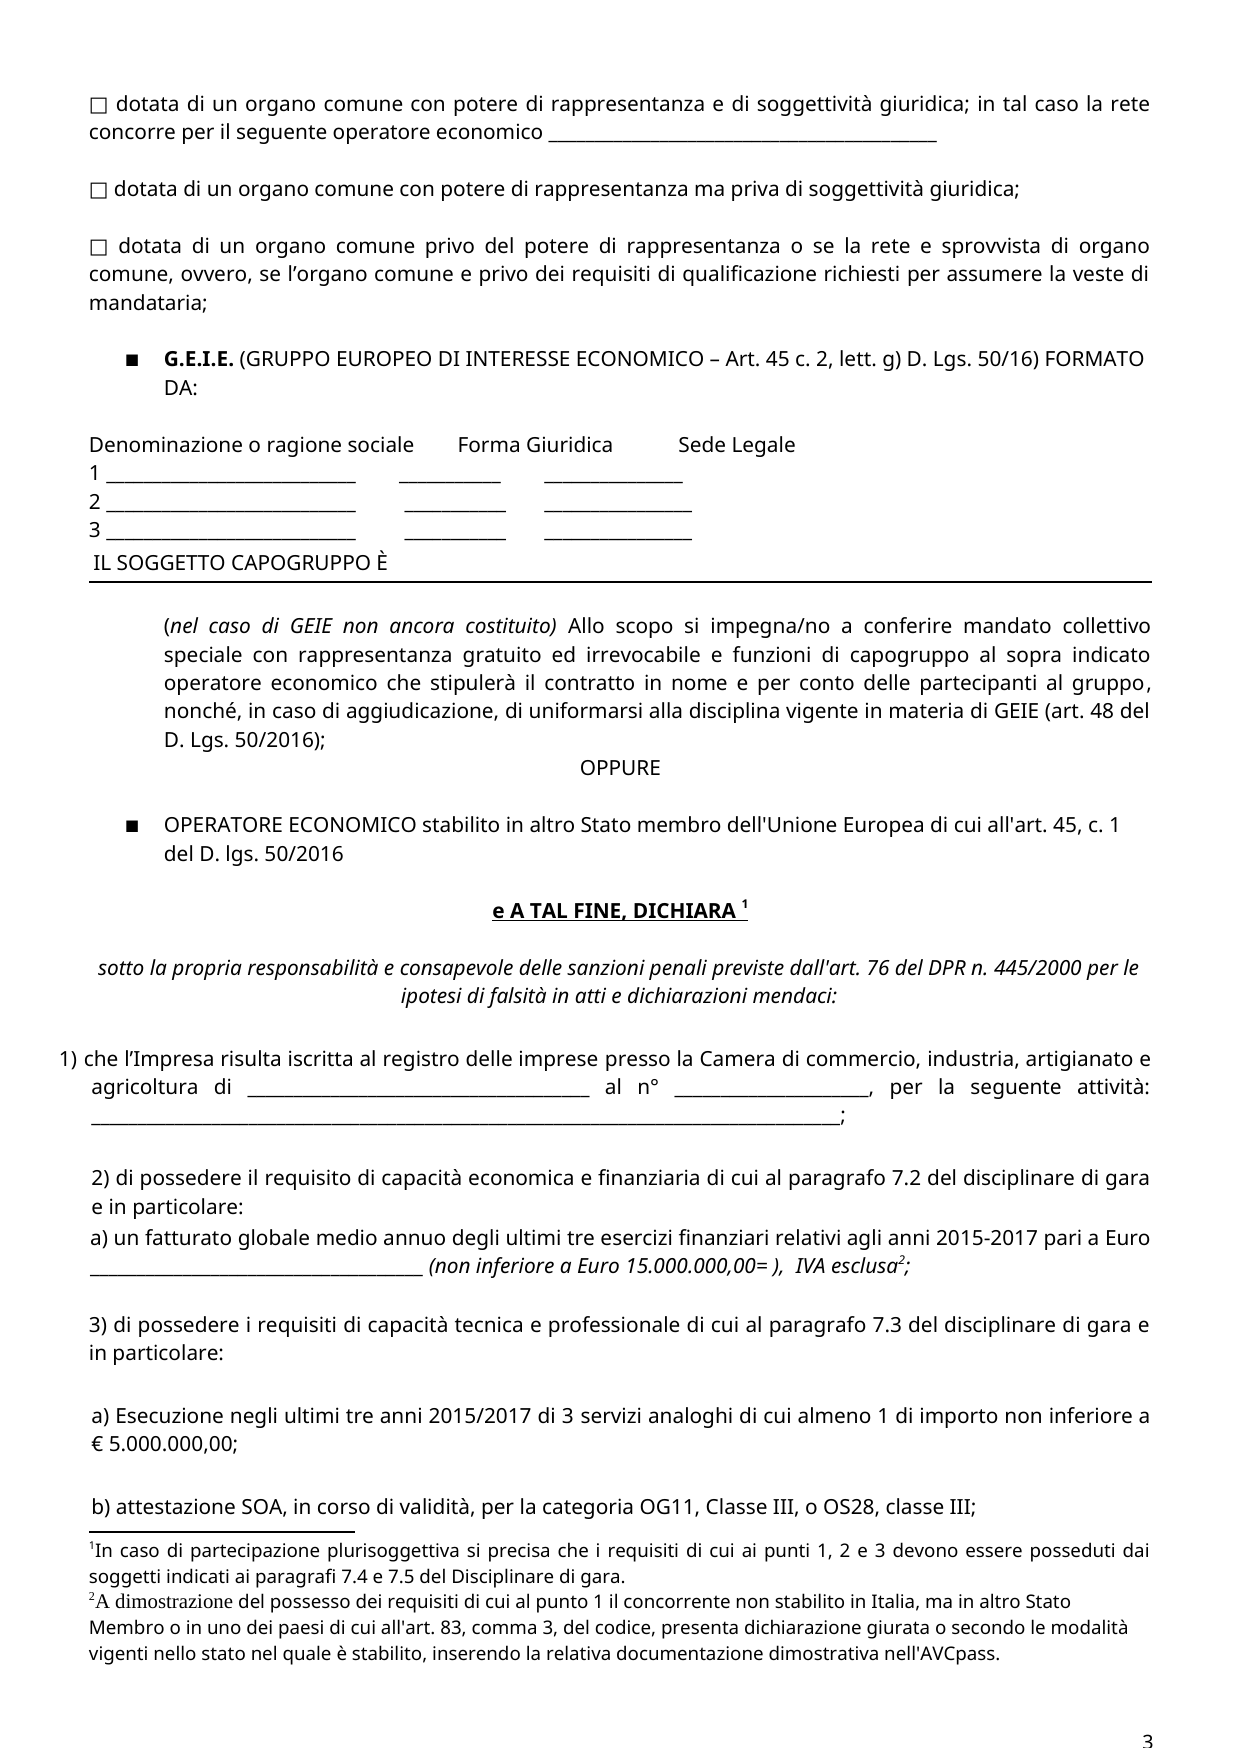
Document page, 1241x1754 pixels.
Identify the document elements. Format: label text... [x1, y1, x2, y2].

text □ dotata di un organo comune con potere di rappresentanza e di soggettività giuridica; in tal caso la rete concorre per il seguente operatore economico __________________________________________ [89, 89, 1152, 146]
text OPPURE [89, 753, 1152, 782]
text 2 ___________________________ ___________ ________________ [89, 487, 1152, 515]
list OPERATORE ECONOMICO stabilito in altro Stato membro dell'Unione Europea di cui all'art. 45, c. 1 del D. lgs. 50/2016 [126, 810, 1152, 867]
text □ dotata di un organo comune con potere di rappresentanza ma priva di soggettività giuridica; [89, 174, 1152, 202]
text Denominazione o ragione sociale Forma Giuridica Sede Legale [89, 430, 1152, 458]
list a) Esecuzione negli ultimi tre anni 2015/2017 di 3 servizi analoghi di cui almeno 1 di importo non inferiore a € 5.000.000,00; [91, 1401, 1152, 1458]
text 1 ___________________________ ___________ _______________ [89, 458, 1152, 487]
list 3) di possedere i requisiti di capacità tecnica e professionale di cui al paragrafo 7.3 del disciplinare di gara e in particolare: [89, 1310, 1152, 1367]
text e A TAL FINE, DICHIARA [89, 896, 1152, 924]
list a) un fatturato globale medio annuo degli ultimi tre esercizi finanziari relativi agli anni 2015-2017 pari a Euro ____________________________________ (non inferiore a Euro 15.000.000,00= ), IVA esclusa; [60, 1223, 1152, 1280]
text IL SOGGETTO CAPOGRUPPO È [89, 544, 1152, 581]
text 2) di possedere il requisito di capacità economica e finanziaria di cui al paragrafo 7.2 del disciplinare di gara e in particolare: [0, 1163, 1152, 1220]
list A dimostrazione del possesso dei requisiti di cui al punto 1 il concorrente non stabilito in Italia, ma in altro Stato Membro o in uno dei paesi di cui all'art. 83, comma 3, del codice, presenta dichiarazione giurata o secondo le modalità vigenti nello stato nel quale è stabilito, inserendo la relativa documentazione dimostrativa nell'AVCpass. [89, 1589, 1152, 1665]
text 1 1) che l’Impresa risulta iscritta al registro delle imprese presso la Camera di commercio, industria, artigianato e agricoltura di _____________________________________ al n° _____________________, per la seguente attività: _________________________________________________________________________________; [0, 1044, 1152, 1129]
text sotto la propria responsabilità e consapevole delle sanzioni penali previste dall'art. 76 del DPR n. 445/2000 per le ipotesi di falsità in atti e dichiarazioni mendaci: [89, 953, 1152, 1009]
text b) attestazione SOA, in corso di validità, per la categoria OG11, Classe III, o OS28, classe III; [91, 1492, 1152, 1521]
list (nel caso di GEIE non ancora costituito) Allo scopo si impegna/no a conferire mandato collettivo speciale con rappresentanza gratuito ed irrevocabile e funzioni di capogruppo al sopra indicato operatore economico che stipulerà il contratto in nome e per conto delle partecipanti al gruppo, nonché, in caso di aggiudicazione, di uniformarsi alla disciplina vigente in materia di GEIE (art. 48 del D. Lgs. 50/2016); [126, 611, 1152, 753]
list G.E.I.E. (GRUPPO EUROPEO DI INTERESSE ECONOMICO – Art. 45 c. 2, lett. g) D. Lgs. 50/16) FORMATO DA: [126, 344, 1152, 401]
text In caso di partecipazione plurisoggettiva si precisa che i requisiti di cui ai punti 1, 2 e 3 devono essere posseduti dai soggetti indicati ai paragrafi 7.4 e 7.5 del Disciplinare di gara. [89, 1538, 1152, 1589]
text □ dotata di un organo comune privo del potere di rappresentanza o se la rete e sprovvista di organo comune, ovvero, se l’organo comune e privo dei requisiti di qualificazione richiesti per assumere la veste di mandataria; [89, 231, 1152, 316]
text 3 ___________________________ ___________ ________________ [89, 515, 1152, 544]
